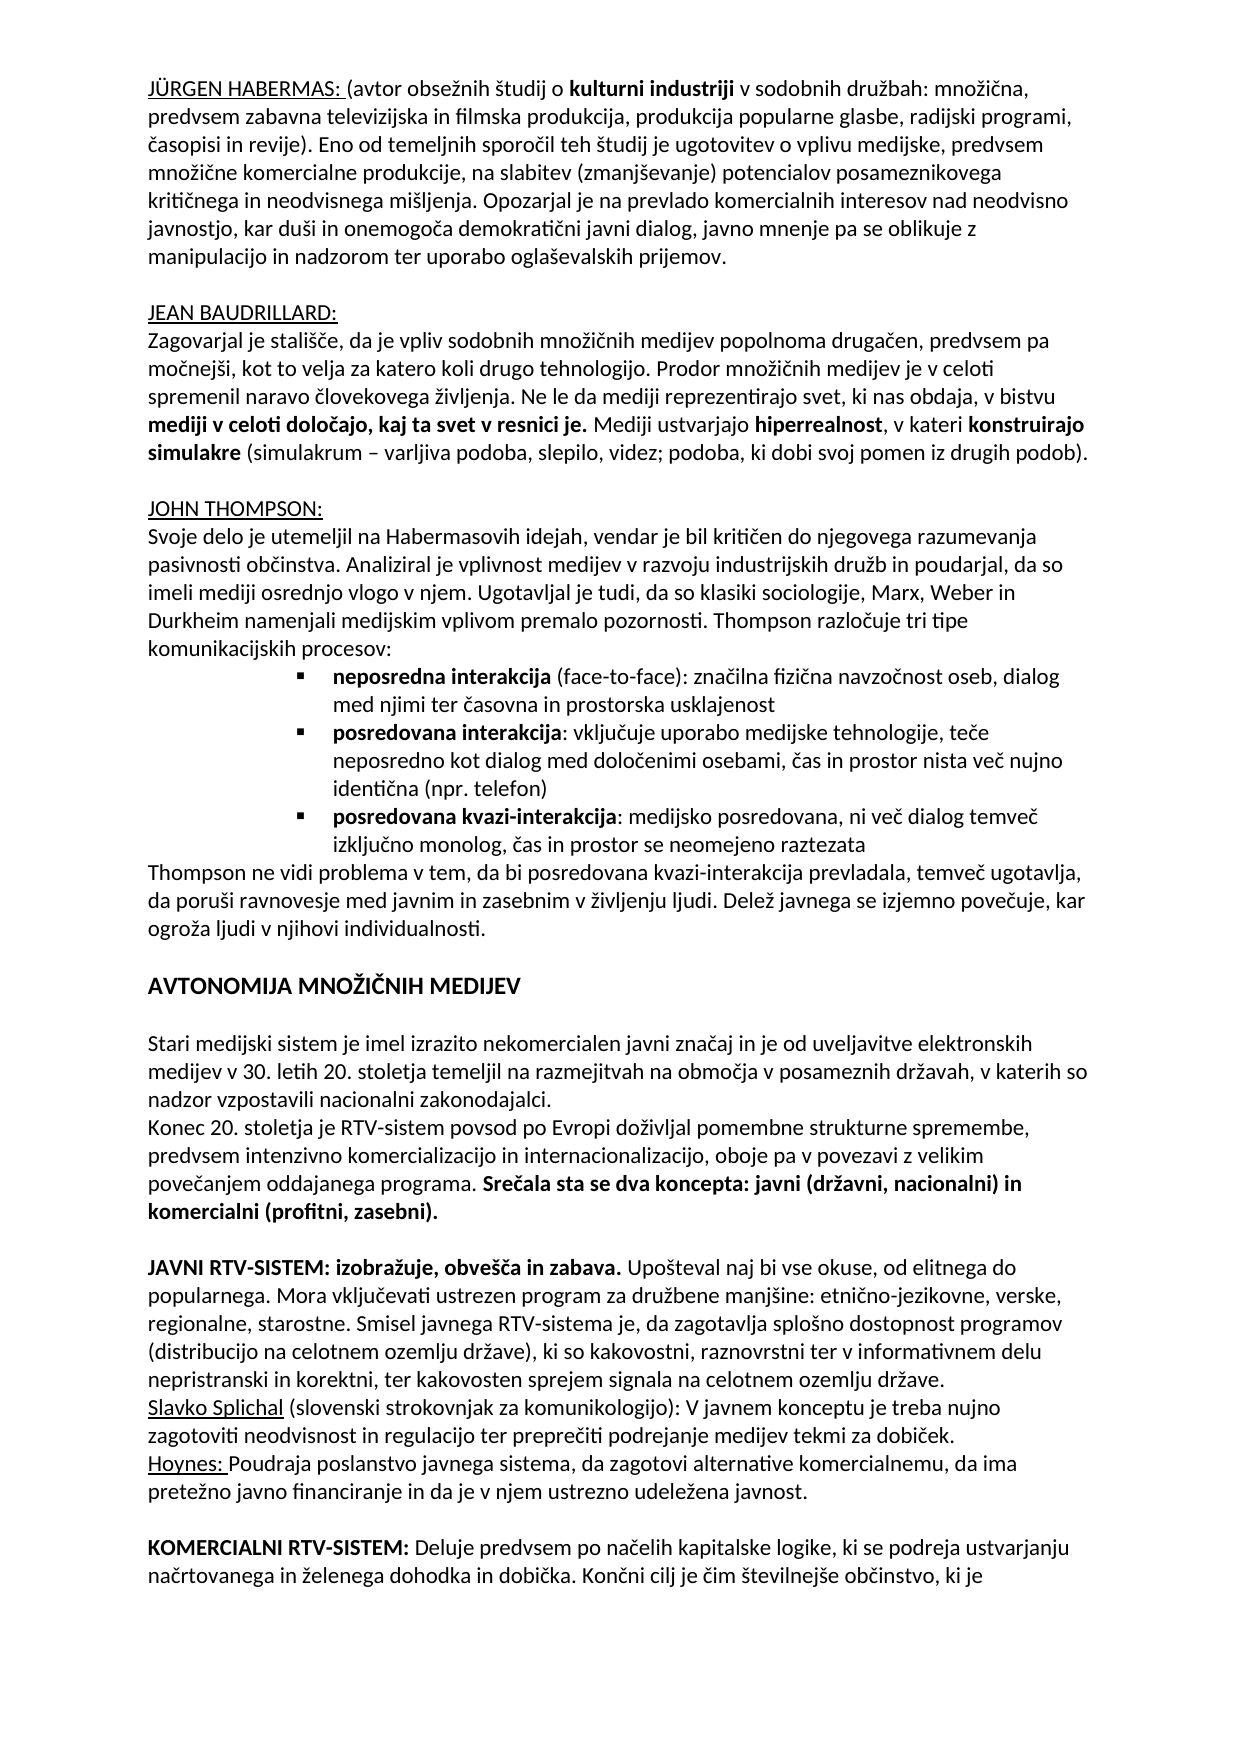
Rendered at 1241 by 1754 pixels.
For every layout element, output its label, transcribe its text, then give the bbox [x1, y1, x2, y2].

text JÜRGEN HABERMAS: (avtor obsežnih študij o kulturni industriji v sodobnih družbah: množična, predvsem zabavna televizijska in filmska produkcija, produkcija popularne glasbe, radijski programi, časopisi in revije). Eno od temeljnih sporočil teh študij je ugotovitev o vplivu medijske, predvsem množične komercialne produkcije, na slabitev (zmanjševanje) potencialov posameznikovega kritičnega in neodvisnega mišljenja. Opozarjal je na prevlado komercialnih interesov nad neodvisno javnostjo, kar duši in onemogoča demokratični javni dialog, javno mnenje pa se oblikuje z manipulacijo in nadzorom ter uporabo oglaševalskih prijemov. [148, 74, 1093, 270]
text Hoynes: Poudraja poslanstvo javnega sistema, da zagotovi alternative komercialnemu, da ima pretežno javno financiranje in da je v njem ustrezno udeležena javnost. [148, 1449, 1093, 1505]
text JAVNI RTV-SISTEM: izobražuje, obvešča in zabava. Upošteval naj bi vse okuse, od elitnega do popularnega. Mora vključevati ustrezen program za družbene manjšine: etnično-jezikovne, verske, regionalne, starostne. Smisel javnega RTV-sistema je, da zagotavlja splošno dostopnost programov (distribucijo na celotnem ozemlju države), ki so kakovostni, raznovrstni ter v informativnem delu nepristranski in korektni, ter kakovosten sprejem signala na celotnem ozemlju države. [148, 1253, 1093, 1393]
text JEAN BAUDRILLARD: [148, 298, 1093, 326]
text Thompson ne vidi problema v tem, da bi posredovana kvazi-interakcija prevladala, temveč ugotavlja, da poruši ravnovesje med javnim in zasebnim v življenju ljudi. Delež javnega se izjemno povečuje, kar ogroža ljudi v njihovi individualnosti. [148, 858, 1093, 942]
list neposredna interakcija (face-to-face): značilna fizična navzočnost oseb, dialog med njimi ter časovna in prostorska usklajenost [295, 662, 1093, 718]
text Zagovarjal je stališče, da je vpliv sodobnih množičnih medijev popolnoma drugačen, predvsem pa močnejši, kot to velja za katero koli drugo tehnologijo. Prodor množičnih medijev je v celoti spremenil naravo človekovega življenja. Ne le da mediji reprezentirajo svet, ki nas obdaja, v bistvu mediji v celoti določajo, kaj ta svet v resnici je. Mediji ustvarjajo hiperrealnost, v kateri konstruirajo simulakre (simulakrum – varljiva podoba, slepilo, videz; podoba, ki dobi svoj pomen iz drugih podob). [148, 326, 1093, 466]
text Konec 20. stoletja je RTV-sistem povsod po Evropi doživljal pomembne strukturne spremembe, predvsem intenzivno komercializacijo in internacionalizacijo, oboje pa v povezavi z velikim povečanjem oddajanega programa. Srečala sta se dva koncepta: javni (državni, nacionalni) in komercialni (profitni, zasebni). [148, 1113, 1093, 1225]
text JOHN THOMPSON: [148, 494, 1093, 522]
list posredovana kvazi-interakcija: medijsko posredovana, ni več dialog temveč izključno monolog, čas in prostor se neomejeno raztezata [295, 802, 1093, 858]
text Slavko Splichal (slovenski strokovnjak za komunikologijo): V javnem konceptu je treba nujno zagotoviti neodvisnost in regulacijo ter preprečiti podrejanje medijev tekmi za dobiček. [148, 1393, 1093, 1449]
text KOMERCIALNI RTV-SISTEM: Deluje predvsem po načelih kapitalske logike, ki se podreja ustvarjanju načrtovanega in želenega dohodka in dobička. Končni cilj je čim številnejše občinstvo, ki je [148, 1533, 1093, 1589]
text Svoje delo je utemeljil na Habermasovih idejah, vendar je bil kritičen do njegovega razumevanja pasivnosti občinstva. Analiziral je vplivnost medijev v razvoju industrijskih družb in poudarjal, da so imeli mediji osrednjo vlogo v njem. Ugotavljal je tudi, da so klasiki sociologije, Marx, Weber in Durkheim namenjali medijskim vplivom premalo pozornosti. Thompson razločuje tri tipe komunikacijskih procesov: [148, 522, 1093, 662]
text AVTONOMIJA MNOŽIČNIH MEDIJEV [148, 971, 1093, 1001]
list posredovana interakcija: vključuje uporabo medijske tehnologije, teče neposredno kot dialog med določenimi osebami, čas in prostor nista več nujno identična (npr. telefon) [295, 718, 1093, 802]
text Stari medijski sistem je imel izrazito nekomercialen javni značaj in je od uveljavitve elektronskih medijev v 30. letih 20. stoletja temeljil na razmejitvah na območja v posameznih državah, v katerih so nadzor vzpostavili nacionalni zakonodajalci. [148, 1029, 1093, 1113]
